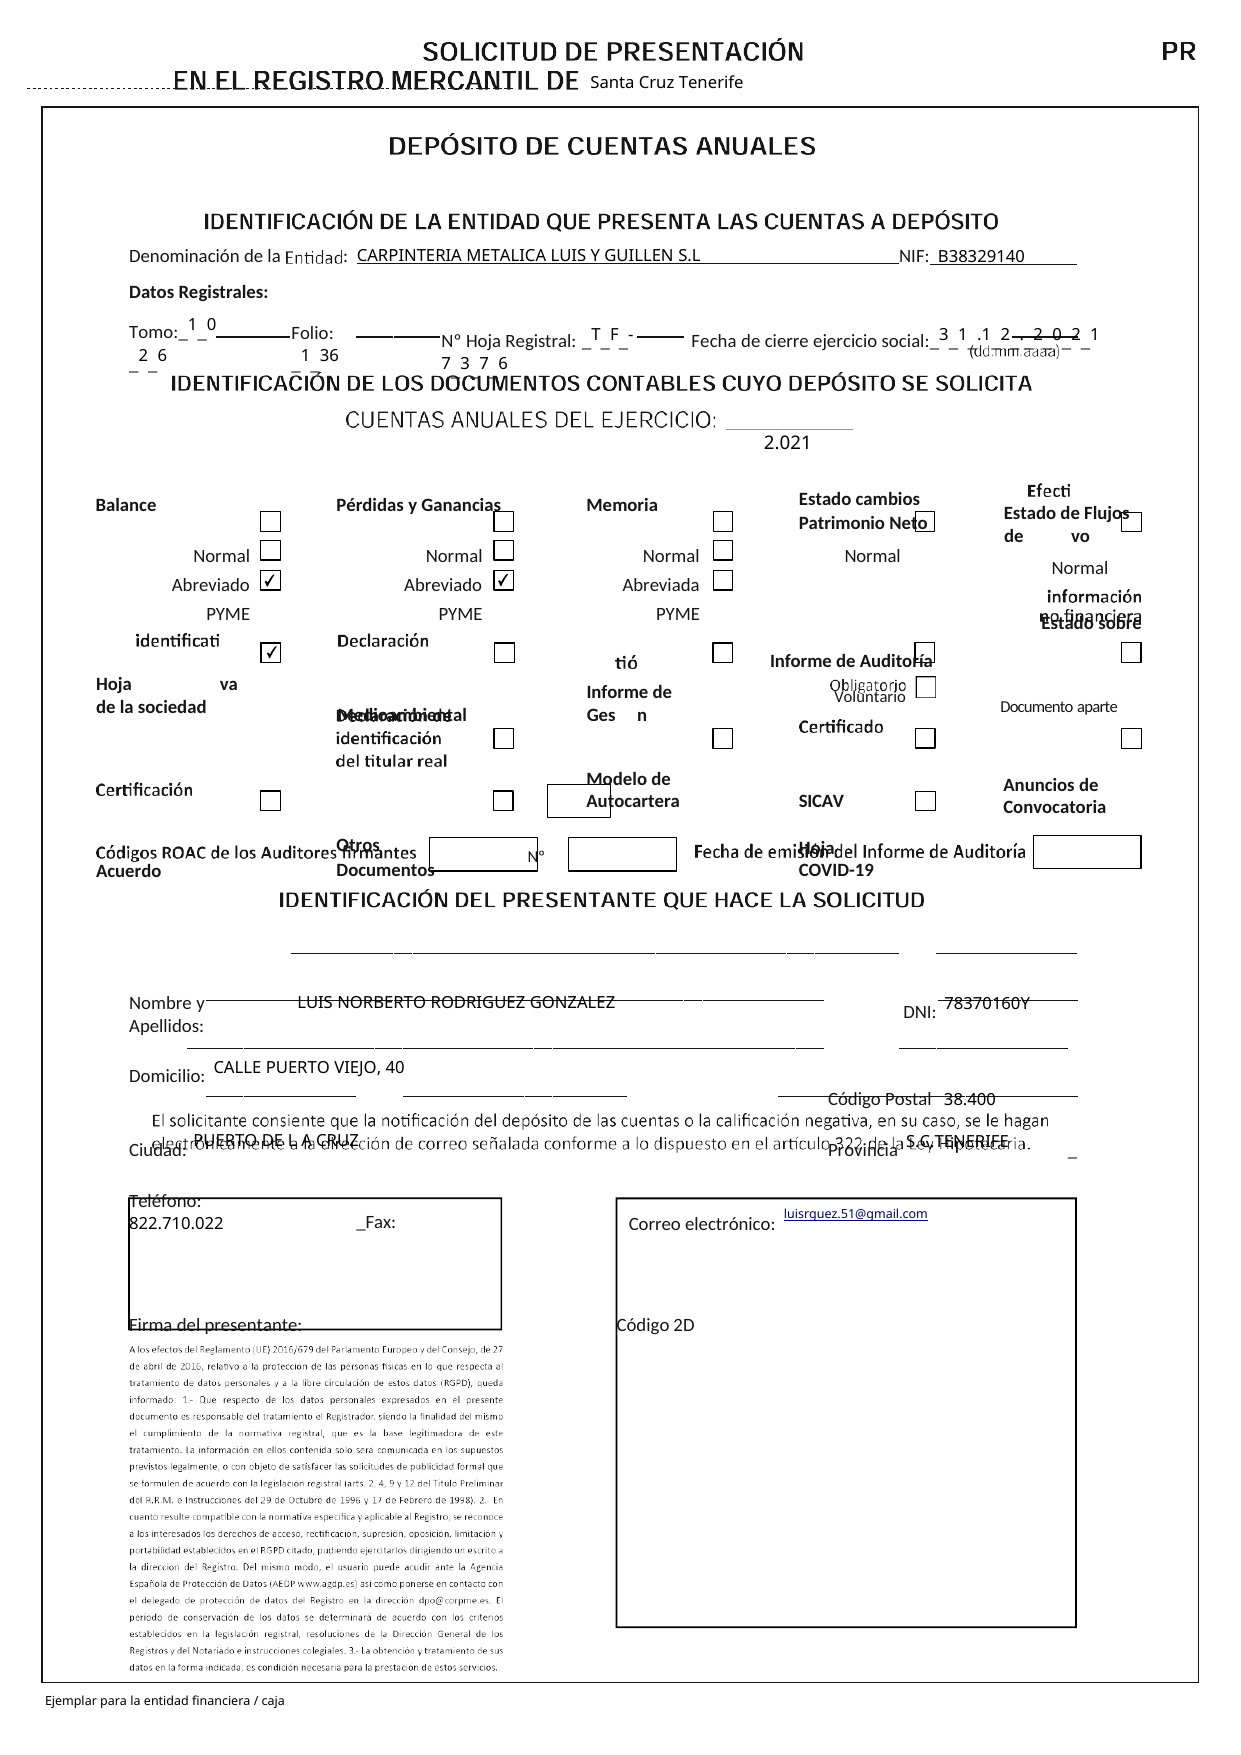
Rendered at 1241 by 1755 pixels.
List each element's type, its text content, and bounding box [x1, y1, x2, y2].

text Estado sobre [1041, 611, 1198, 634]
text Autocartera SICAV [611, 789, 845, 812]
text Firma del presentante: [129, 1313, 615, 1336]
text LUIS NORBERTO RODRIGUEZ GONZALEZ [297, 1001, 637, 1013]
text [1077, 1200, 1198, 1235]
text Informe de Auditoría [770, 649, 933, 672]
text Acuerdo [96, 859, 166, 882]
text Anuncios de Convocatoria [1003, 774, 1108, 818]
text [1199, 697, 1216, 717]
text [1199, 611, 1216, 634]
text Normal Normal Normal Normal Abreviado Abreviado Abreviada [172, 545, 902, 596]
text Nº Hoja Registral: _T_F_-7_3_7_6 [441, 322, 645, 382]
text LUIS NORBERTO RODRIGUEZ GONZALEZ [297, 991, 637, 1000]
text [1199, 991, 1216, 1023]
text Teléfono: 822.710.022 [129, 1179, 302, 1197]
text Estado de Flujos de vo [1003, 501, 1130, 547]
text Correo electrónico: luisrguez.51@gmail.com [628, 1200, 1075, 1235]
text Fecha de cierre ejercicio social:_3_1_.1_2_._2_0_2_1 [691, 322, 1198, 352]
text [1199, 281, 1216, 303]
text Otros [336, 837, 429, 855]
text Ciudad: PUERTO DE L A CRUZ Provincia S.C.TENERIFE _ [129, 1128, 1198, 1161]
text [1199, 557, 1216, 579]
text Denominación de la : CARPINTERIA METALICA LUIS Y GUILLEN S.L NIF: B38329140 [129, 243, 1198, 268]
text Código Postal [828, 1087, 932, 1096]
text PYME PYME PYME [206, 602, 928, 624]
text Normal [1051, 557, 1198, 579]
text Nombre y Apellidos: [129, 991, 284, 1037]
text Balance Pérdidas y Ganancias Memoria Estado cambios Patrimonio Neto [95, 494, 928, 534]
text Código 2D [618, 1313, 1075, 1336]
text [1077, 1313, 1198, 1336]
text [1199, 429, 1216, 455]
text Hoja va [96, 672, 242, 695]
text Voluntario [834, 686, 933, 706]
text Documentos Nº [336, 855, 549, 882]
text Documento aparte [1000, 697, 1198, 717]
text DNI: 78370160Y [903, 991, 1198, 1023]
text Tomo:_1_0_2_6 [129, 312, 218, 375]
text [1199, 1088, 1216, 1110]
text Teléfono: 822.710.022 [130, 1200, 302, 1234]
text Datos Registrales: [129, 281, 1198, 303]
text Folio: _1_36 [291, 321, 366, 375]
text 38.400 [944, 1088, 1198, 1110]
text Otros [538, 837, 549, 855]
text Domicilio: CALLE PUERTO VIEJO, 40 [129, 1055, 425, 1087]
text Medioambiental [337, 703, 472, 726]
text Código Postal [828, 1097, 932, 1110]
text Autocartera SICAV [586, 789, 610, 812]
text de la sociedad [96, 695, 242, 718]
text 2.021 [764, 429, 1198, 455]
text Modelo de [586, 767, 845, 789]
text Hoja COVID-19 [798, 836, 874, 881]
text Otros [430, 838, 537, 855]
text Informe de Ges n [586, 680, 673, 726]
text _Fax: [356, 1211, 401, 1233]
